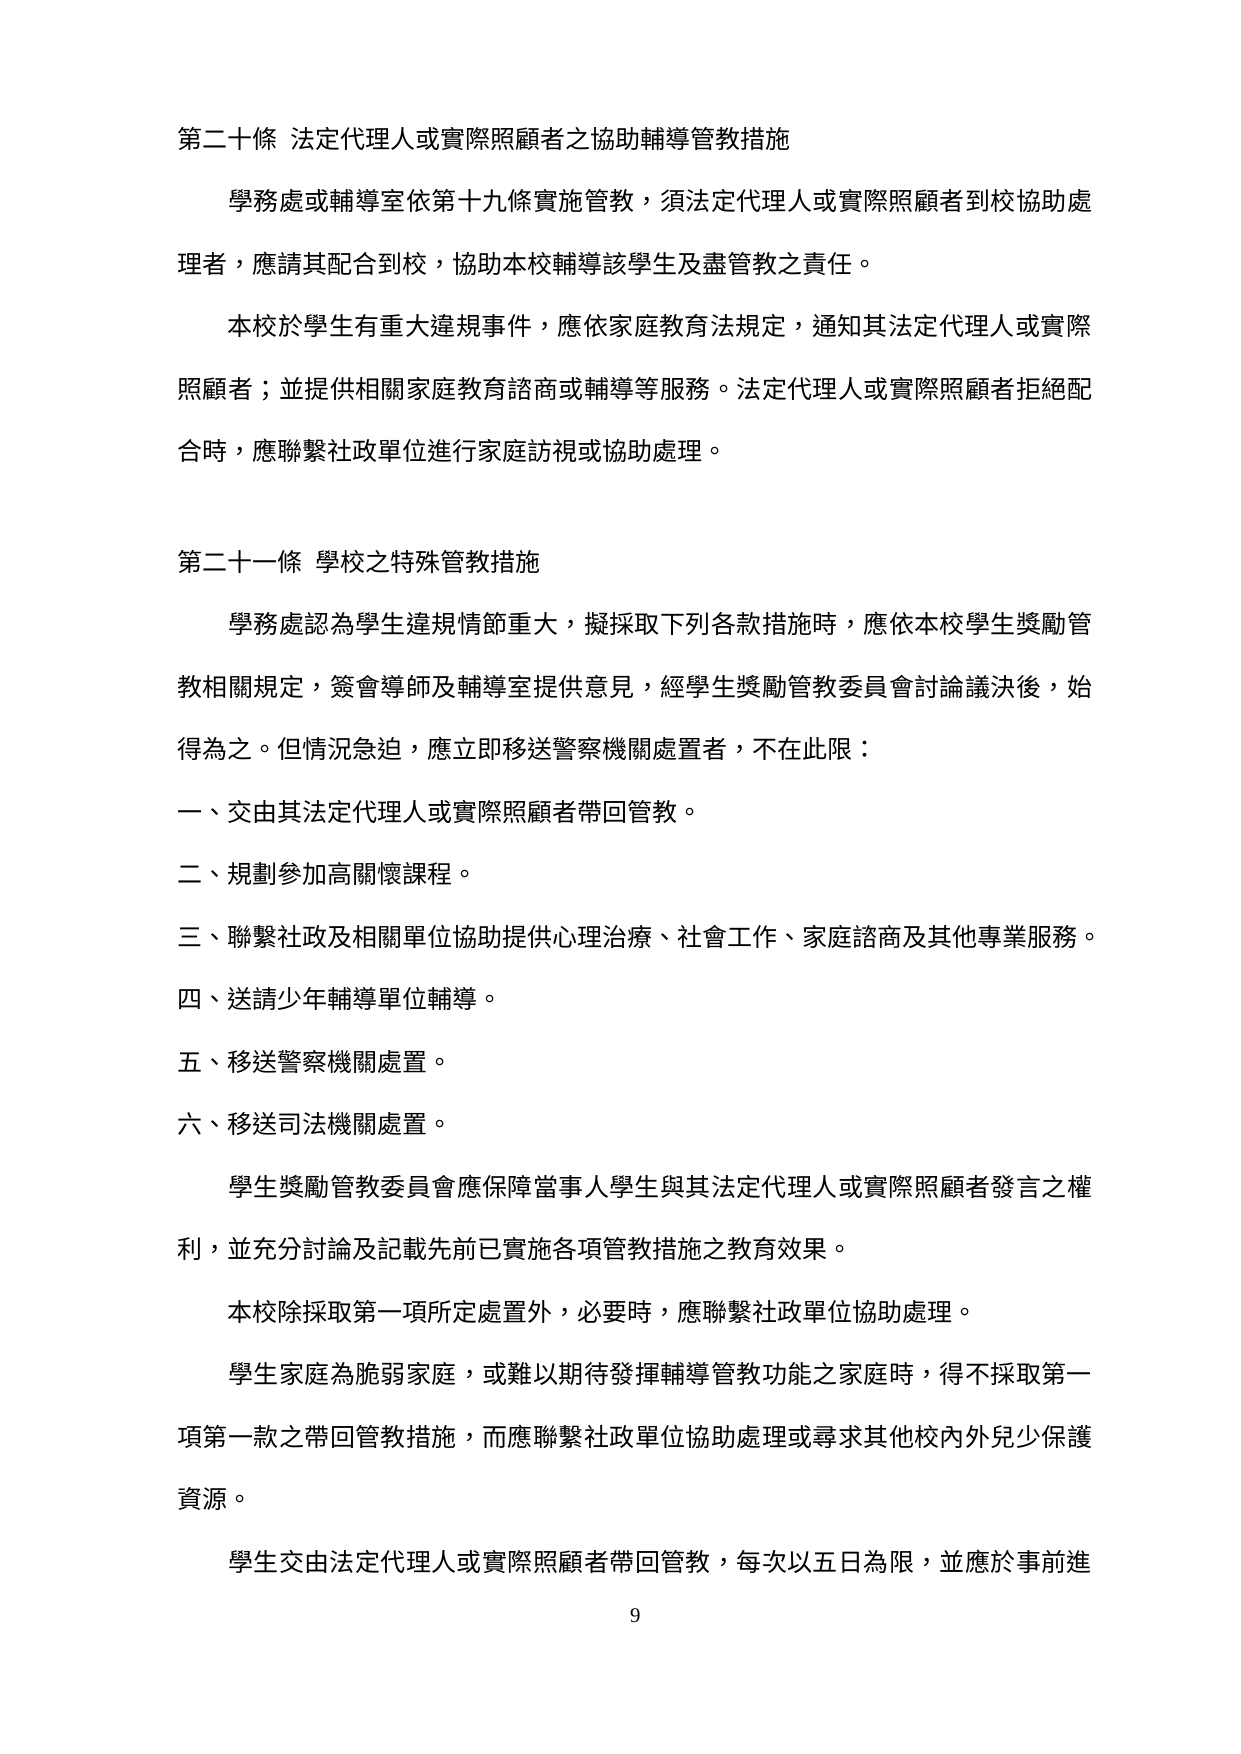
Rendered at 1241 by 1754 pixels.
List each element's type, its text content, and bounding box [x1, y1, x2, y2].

text 五、移送警察機關處置。 [177, 1018, 1092, 1081]
text 本校於學生有重大違規事件，應依家庭教育法規定，通知其法定代理人或實際照顧者；並提供相關家庭教育諮商或輔導等服務。法定代理人或實際照顧者拒絕配合時，應聯繫社政單位進行家庭訪視或協助處理。 [177, 283, 1092, 471]
text 第二十條 法定代理人或實際照顧者之協助輔導管教措施 [177, 96, 1092, 158]
text 本校除採取第一項所定處置外，必要時，應聯繫社政單位協助處理。 [177, 1268, 1092, 1331]
text 第二十一條 學校之特殊管教措施 [177, 518, 1092, 581]
text 學生獎勵管教委員會應保障當事人學生與其法定代理人或實際照顧者發言之權利，並充分討論及記載先前已實施各項管教措施之教育效果。 [177, 1143, 1092, 1268]
text 三、聯繫社政及相關單位協助提供心理治療、社會工作、家庭諮商及其他專業服務。 [177, 893, 1092, 956]
text 一、交由其法定代理人或實際照顧者帶回管教。 [177, 768, 1092, 831]
text 學生家庭為脆弱家庭，或難以期待發揮輔導管教功能之家庭時，得不採取第一項第一款之帶回管教措施，而應聯繫社政單位協助處理或尋求其他校內外兒少保護資源。 [177, 1331, 1092, 1518]
text 二、規劃參加高關懷課程。 [177, 831, 1092, 893]
text 學生交由法定代理人或實際照顧者帶回管教，每次以五日為限，並應於事前進 [177, 1518, 1092, 1581]
text 學務處認為學生違規情節重大，擬採取下列各款措施時，應依本校學生獎勵管教相關規定，簽會導師及輔導室提供意見，經學生獎勵管教委員會討論議決後，始得為之。但情況急迫，應立即移送警察機關處置者，不在此限： [177, 581, 1092, 768]
text 學務處或輔導室依第十九條實施管教，須法定代理人或實際照顧者到校協助處理者，應請其配合到校，協助本校輔導該學生及盡管教之責任。 [177, 158, 1092, 283]
text 六、移送司法機關處置。 [177, 1081, 1092, 1143]
text 四、送請少年輔導單位輔導。 [177, 956, 1092, 1018]
